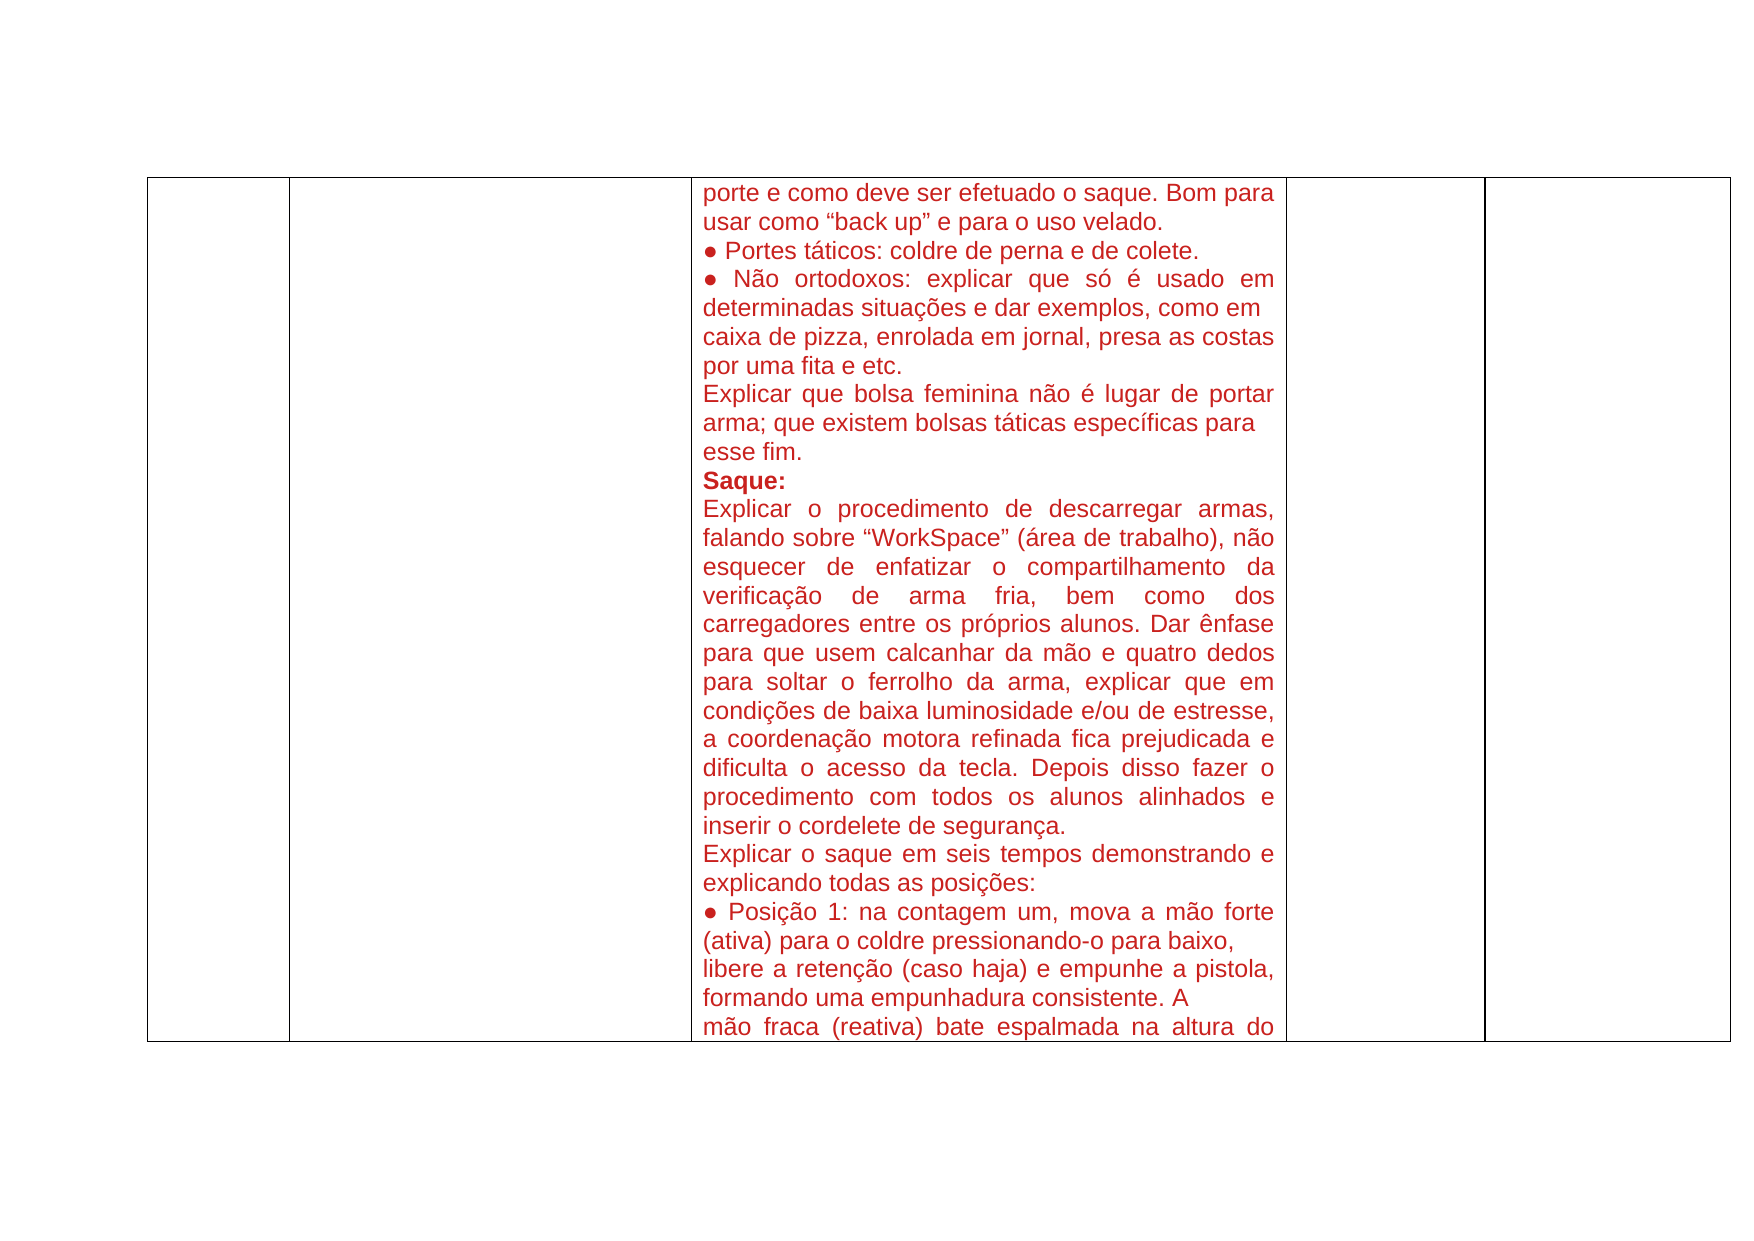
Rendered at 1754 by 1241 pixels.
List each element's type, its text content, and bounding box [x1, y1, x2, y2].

table_cell [1287, 178, 1484, 1041]
table_cell [290, 178, 691, 1041]
table_cell [1486, 178, 1730, 1041]
table_cell [148, 178, 289, 1041]
table_cell porte e como deve ser efetuado o saque. Bom para usar como “back up” e para o uso velado. ● Portes táticos: coldre de perna e de colete. ● Não ortodoxos: explicar que só é usado em determinadas situações e dar exemplos, como em caixa de pizza, enrolada em jornal, presa as costas por uma fita e etc. Explicar que bolsa feminina não é lugar de portar arma; que existem bolsas táticas específicas para esse fim. Saque: Explicar o procedimento de descarregar armas, falando sobre “WorkSpace” (área de trabalho), não esquecer de enfatizar o compartilhamento da verificação de arma fria, bem como dos carregadores entre os próprios alunos. Dar ênfase para que usem calcanhar da mão e quatro dedos para soltar o ferrolho da arma, explicar que em condições de baixa luminosidade e/ou de estresse, a coordenação motora refinada fica prejudicada e dificulta o acesso da tecla. Depois disso fazer o procedimento com todos os alunos alinhados e inserir o cordelete de segurança. Explicar o saque em seis tempos demonstrando e explicando todas as posições: ● Posição 1: na contagem um, mova a mão forte (ativa) para o coldre pressionando-o para baixo, libere a retenção (caso haja) e empunhe a pistola, formando uma empunhadura consistente. A mão fraca (reativa) bate espalmada na altura do [692, 178, 1286, 1041]
